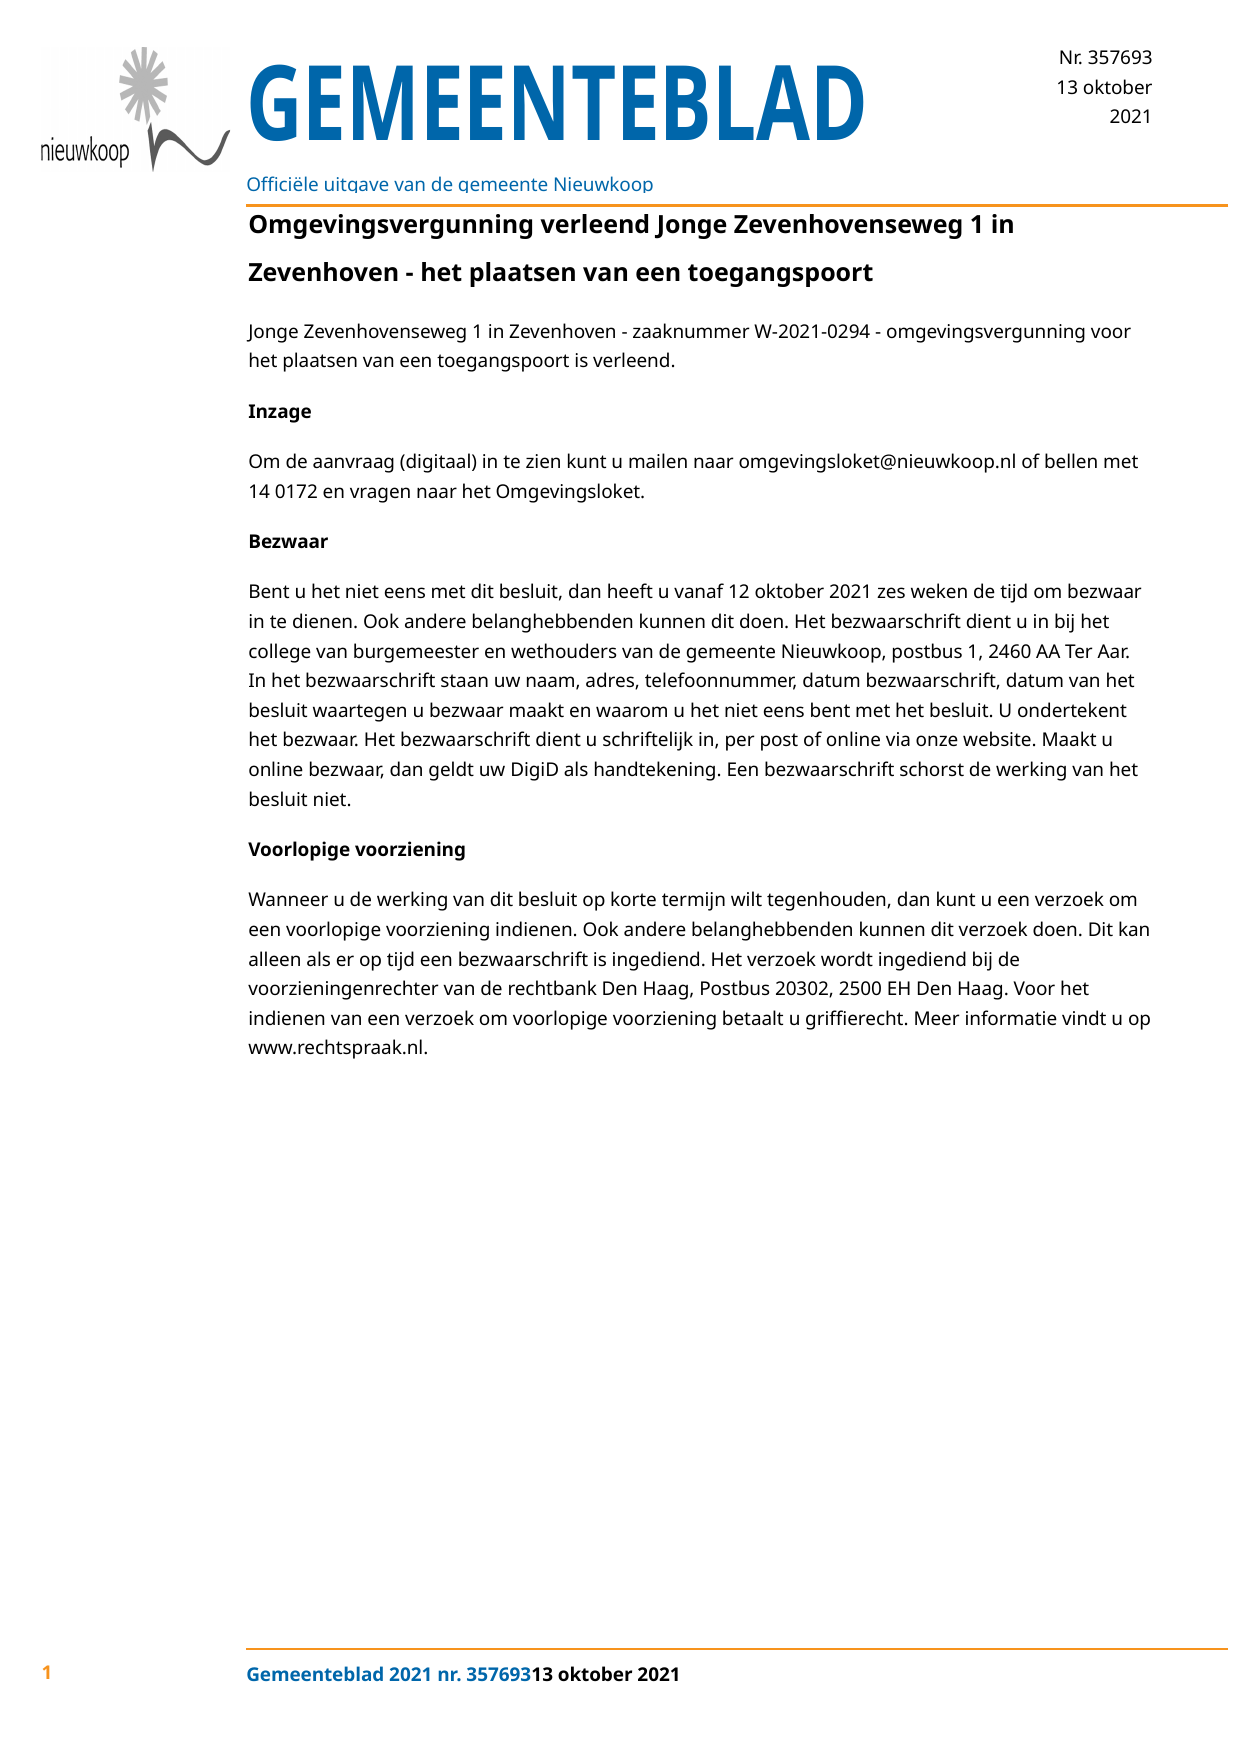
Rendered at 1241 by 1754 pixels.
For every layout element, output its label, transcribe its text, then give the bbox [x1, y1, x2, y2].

text Jonge Zevenhovenseweg 1 in Zevenhoven - zaaknummer W-2021-0294 - omgevingsvergunning voor het plaatsen van een toegangspoort is verleend. [248, 318, 1152, 373]
text Inzage [248, 398, 1152, 424]
picture [41, 47, 231, 172]
text Omgevingsvergunning verleend Jonge Zevenhovenseweg 1 in Zevenhoven - het plaatsen van een toegangspoort [248, 207, 1152, 288]
text Bent u het niet eens met dit besluit, dan heeft u vanaf 12 oktober 2021 zes weken de tijd om bezwaar in te dienen. Ook andere belanghebbenden kunnen dit doen. Het bezwaarschrift dient u in bij het college van burgemeester en wethouders van de gemeente Nieuwkoop, postbus 1, 2460 AA Ter Aar. In het bezwaarschrift staan uw naam, adres, telefoonnummer, datum bezwaarschrift, datum van het besluit waartegen u bezwaar maakt en waarom u het niet eens bent met het besluit. U ondertekent het bezwaar. Het bezwaarschrift dient u schriftelijk in, per post of online via onze website. Maakt u online bezwaar, dan geldt uw DigiD als handtekening. Een bezwaarschrift schorst de werking van het besluit niet. [248, 579, 1152, 812]
text Om de aanvraag (digitaal) in te zien kunt u mailen naar omgevingsloket@nieuwkoop.nl of bellen met 14 0172 en vragen naar het Omgevingsloket. [248, 448, 1152, 504]
text Wanneer u de werking van dit besluit op korte termijn wilt tegenhouden, dan kunt u een verzoek om een voorlopige voorziening indienen. Ook andere belanghebbenden kunnen dit verzoek doen. Dit kan alleen als er op tijd een bezwaarschrift is ingediend. Het verzoek wordt ingediend bij de voorzieningenrechter van de rechtbank Den Haag, Postbus 20302, 2500 EH Den Haag. Voor het indienen van een verzoek om voorlopige voorziening betaalt u griffierecht. Meer informatie vindt u op www.rechtspraak.nl. [248, 887, 1152, 1060]
text Bezwaar [248, 528, 1152, 554]
text Voorlopige voorziening [248, 836, 1152, 862]
